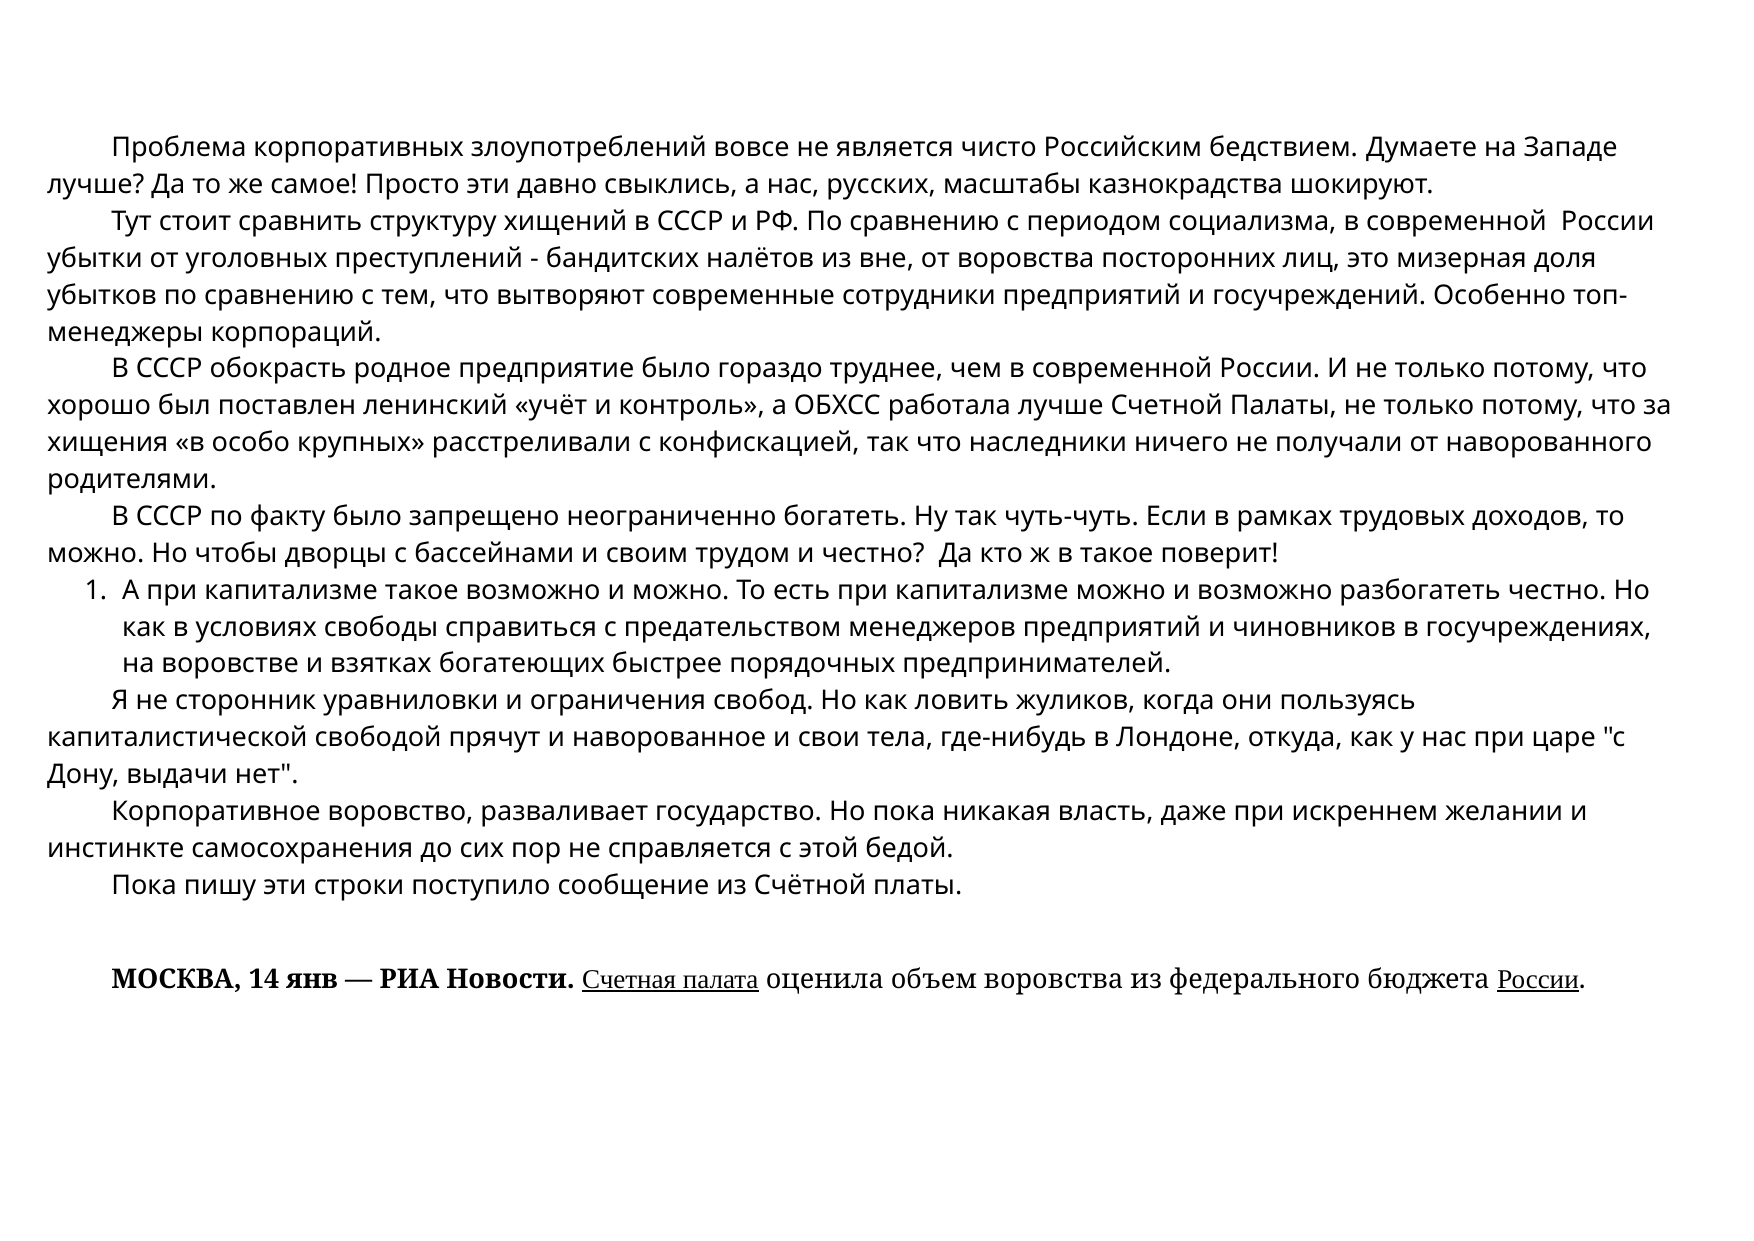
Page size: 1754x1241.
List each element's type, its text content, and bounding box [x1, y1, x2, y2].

text В СССР по факту было запрещено неограниченно богатеть. Ну так чуть-чуть. Если в рамках трудовых доходов, то можно. Но чтобы дворцы с бассейнами и своим трудом и честно? Да кто ж в такое поверит! [47, 496, 1676, 570]
text Корпоративное воровство, разваливает государство. Но пока никакая власть, даже при искреннем желании и инстинкте самосохранения до сих пор не справляется с этой бедой. [47, 791, 1676, 865]
list А при капитализме такое возможно и можно. То есть при капитализме можно и возможно разбогатеть честно. Но как в условиях свободы справиться с предательством менеджеров предприятий и чиновников в госучреждениях, на воровстве и взятках богатеющих быстрее порядочных предпринимателей. [84, 570, 1676, 681]
text МОСКВА, 14 янв — РИА Новости. Счетная палата оценила объем воровства из федерального бюджета России. [47, 959, 1676, 996]
text Тут стоит сравнить структуру хищений в СССР и РФ. По сравнению с периодом социализма, в современной России убытки от уголовных преступлений - бандитских налётов из вне, от воровства посторонних лиц, это мизерная доля убытков по сравнению с тем, что вытворяют современные сотрудники предприятий и госучреждений. Особенно топ-менеджеры корпораций. [47, 201, 1676, 349]
text В СССР обокрасть родное предприятие было гораздо труднее, чем в современной России. И не только потому, что хорошо был поставлен ленинский «учёт и контроль», а ОБХСС работала лучше Счетной Палаты, не только потому, что за хищения «в особо крупных» расстреливали с конфискацией, так что наследники ничего не получали от наворованного родителями. [47, 349, 1676, 496]
text Проблема корпоративных злоупотреблений вовсе не является чисто Российским бедствием. Думаете на Западе лучше? Да то же самое! Просто эти давно свыклись, а нас, русских, масштабы казнокрадства шокируют. [47, 128, 1676, 201]
text Пока пишу эти строки поступило сообщение из Счётной платы. [47, 865, 1676, 902]
text Я не сторонник уравниловки и ограничения свобод. Но как ловить жуликов, когда они пользуясь капиталистической свободой прячут и наворованное и свои тела, где-нибудь в Лондоне, откуда, как у нас при царе "с Дону, выдачи нет". [47, 681, 1676, 791]
